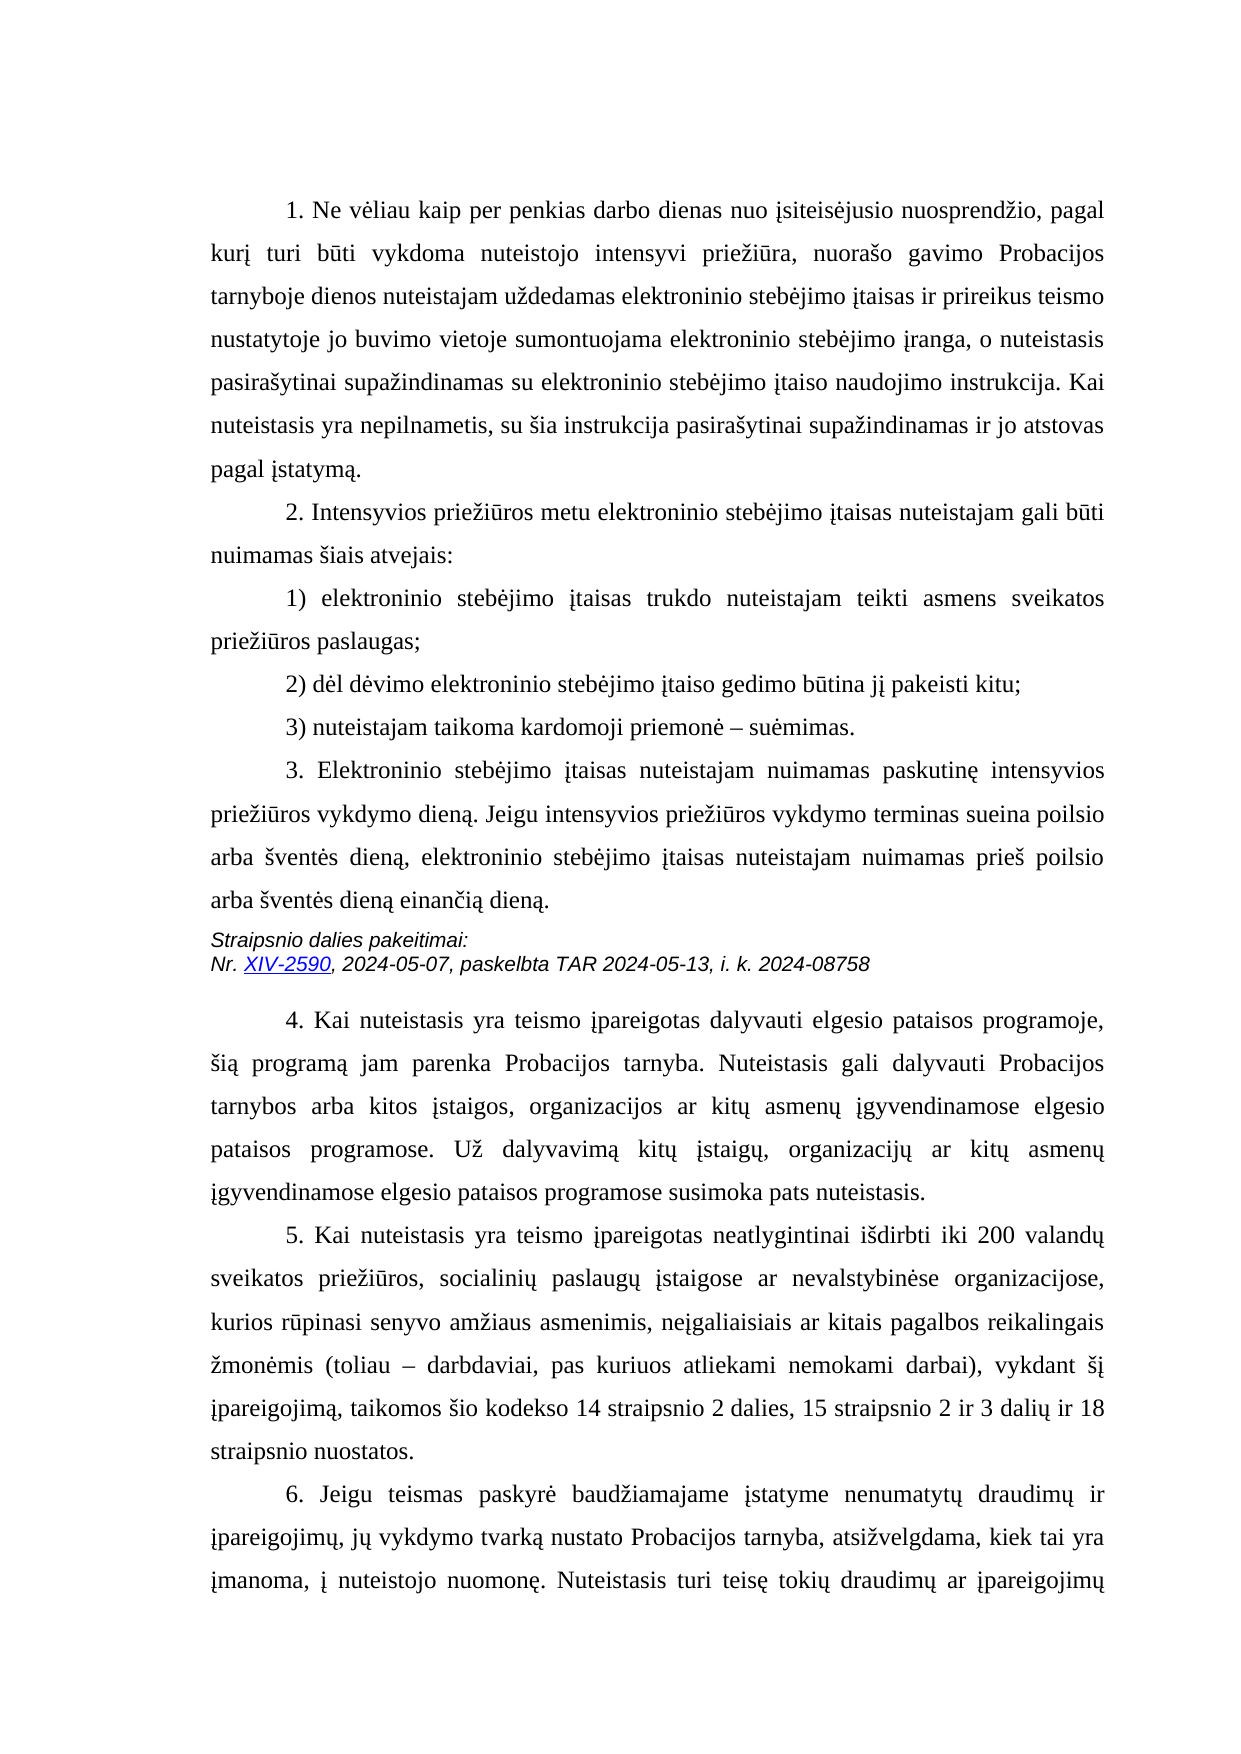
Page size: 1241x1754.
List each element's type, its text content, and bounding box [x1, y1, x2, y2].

text 4. Kai nuteistasis yra teismo įpareigotas dalyvauti elgesio pataisos programoje, šią programą jam parenka Probacijos tarnyba. Nuteistasis gali dalyvauti Probacijos tarnybos arba kitos įstaigos, organizacijos ar kitų asmenų įgyvendinamose elgesio pataisos programose. Už dalyvavimą kitų įstaigų, organizacijų ar kitų asmenų įgyvendinamose elgesio pataisos programose susimoka pats nuteistasis. [210, 1005, 1105, 1206]
text 6. Jeigu teismas paskyrė baudžiamajame įstatyme nenumatytų draudimų ir įpareigojimų, jų vykdymo tvarką nustato Probacijos tarnyba, atsižvelgdama, kiek tai yra įmanoma, į nuteistojo nuomonę. Nuteistasis turi teisę tokių draudimų ar įpareigojimų [210, 1479, 1105, 1594]
text 1) elektroninio stebėjimo įtaisas trukdo nuteistajam teikti asmens sveikatos priežiūros paslaugas; [210, 583, 1105, 655]
text 5. Kai nuteistasis yra teismo įpareigotas neatlygintinai išdirbti iki 200 valandų sveikatos priežiūros, socialinių paslaugų įstaigose ar nevalstybinėse organizacijose, kurios rūpinasi senyvo amžiaus asmenimis, neįgaliaisiais ar kitais pagalbos reikalingais žmonėmis (toliau – darbdaviai, pas kuriuos atliekami nemokami darbai), vykdant šį įpareigojimą, taikomos šio kodekso 14 straipsnio 2 dalies, 15 straipsnio 2 ir 3 dalių ir 18 straipsnio nuostatos. [210, 1220, 1105, 1465]
text 1. Ne vėliau kaip per penkias darbo dienas nuo įsiteisėjusio nuosprendžio, pagal kurį turi būti vykdoma nuteistojo intensyvi priežiūra, nuorašo gavimo Probacijos tarnyboje dienos nuteistajam uždedamas elektroninio stebėjimo įtaisas ir prireikus teismo nustatytoje jo buvimo vietoje sumontuojama elektroninio stebėjimo įranga, o nuteistasis pasirašytinai supažindinamas su elektroninio stebėjimo įtaiso naudojimo instrukcija. Kai nuteistasis yra nepilnametis, su šia instrukcija pasirašytinai supažindinamas ir jo atstovas pagal įstatymą. [210, 195, 1105, 482]
text 2) dėl dėvimo elektroninio stebėjimo įtaiso gedimo būtina jį pakeisti kitu; [210, 669, 1105, 698]
text Nr. XIV-2590, 2024-05-07, paskelbta TAR 2024-05-13, i. k. 2024-08758 [210, 952, 1105, 976]
text 3) nuteistajam taikoma kardomoji priemonė – suėmimas. [210, 712, 1105, 741]
text 3. Elektroninio stebėjimo įtaisas nuteistajam nuimamas paskutinę intensyvios priežiūros vykdymo dieną. Jeigu intensyvios priežiūros vykdymo terminas sueina poilsio arba šventės dieną, elektroninio stebėjimo įtaisas nuteistajam nuimamas prieš poilsio arba šventės dieną einančią dieną. [210, 756, 1105, 914]
text 2. Intensyvios priežiūros metu elektroninio stebėjimo įtaisas nuteistajam gali būti nuimamas šiais atvejais: [210, 497, 1105, 569]
text Straipsnio dalies pakeitimai: [210, 928, 1105, 952]
